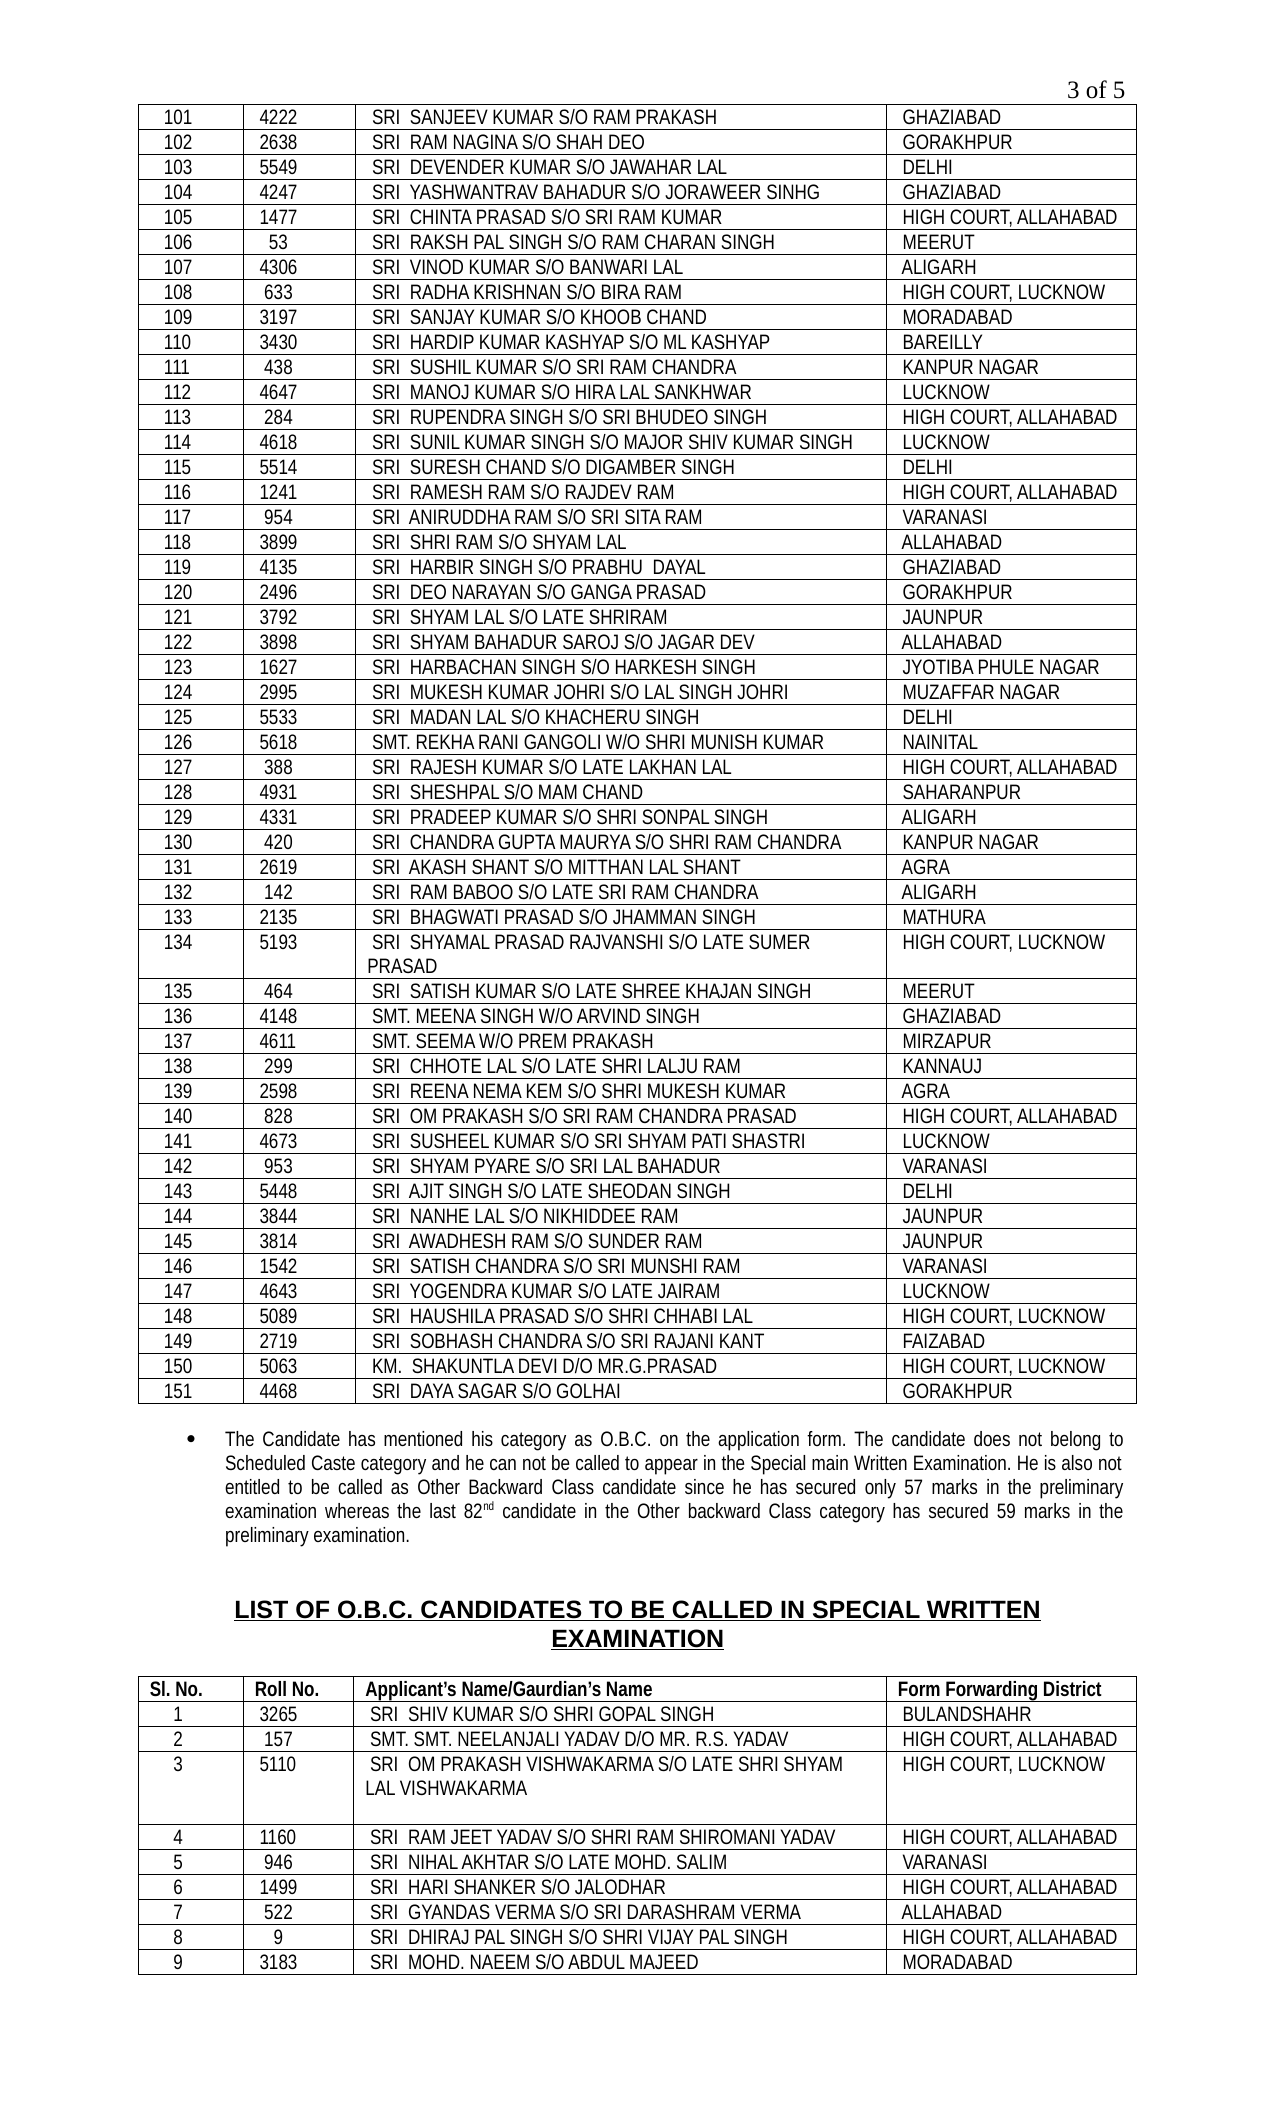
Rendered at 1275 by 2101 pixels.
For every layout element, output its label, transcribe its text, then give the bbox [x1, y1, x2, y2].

table_cell 142 [244, 880, 355, 904]
table_cell SRI SOBHASH CHANDRA S/O SRI RAJANI KANT [356, 1329, 886, 1353]
table_cell SRI DHIRAJ PAL SINGH S/O SHRI VIJAY PAL SINGH [354, 1925, 886, 1949]
table_cell 135 [139, 979, 243, 1003]
table_cell 113 [139, 405, 243, 429]
table_cell 1160 [244, 1825, 353, 1849]
table_cell 5 [139, 1850, 243, 1874]
table_cell SRI AWADHESH RAM S/O SUNDER RAM [356, 1229, 886, 1253]
table_cell 5110 [244, 1752, 353, 1824]
table_cell 3814 [244, 1229, 355, 1253]
table_cell SRI SHYAM LAL S/O LATE SHRIRAM [356, 605, 886, 629]
table_cell MORADABAD [887, 1950, 1136, 1974]
table_cell BULANDSHAHR [887, 1702, 1136, 1726]
table_header Applicant’s Name/Gaurdian’s Name [354, 1677, 886, 1701]
table_header Roll No. [244, 1677, 353, 1701]
table_cell 3792 [244, 605, 355, 629]
table_cell 438 [244, 355, 355, 379]
table_cell 128 [139, 780, 243, 804]
table_cell 142 [139, 1154, 243, 1178]
table_cell HIGH COURT, ALLAHABAD [887, 1875, 1136, 1899]
table_cell SRI RAM BABOO S/O LATE SRI RAM CHANDRA [356, 880, 886, 904]
table_cell 126 [139, 730, 243, 754]
table_cell KANPUR NAGAR [887, 830, 1136, 854]
table_cell SRI OM PRAKASH S/O SRI RAM CHANDRA PRASAD [356, 1104, 886, 1128]
table_cell 5533 [244, 705, 355, 729]
table_cell MEERUT [887, 979, 1136, 1003]
table_cell JAUNPUR [887, 1229, 1136, 1253]
table_cell HIGH COURT, ALLAHABAD [887, 1925, 1136, 1949]
table_cell 144 [139, 1204, 243, 1228]
table_cell 828 [244, 1104, 355, 1128]
table_cell SRI AJIT SINGH S/O LATE SHEODAN SINGH [356, 1179, 886, 1203]
table_cell SRI RAM NAGINA S/O SHAH DEO [356, 130, 886, 154]
table_cell SRI SHYAM PYARE S/O SRI LAL BAHADUR [356, 1154, 886, 1178]
table_cell 1542 [244, 1254, 355, 1278]
table_cell 145 [139, 1229, 243, 1253]
table_cell DELHI [887, 155, 1136, 179]
table_header Sl. No. [139, 1677, 243, 1701]
table_cell 120 [139, 580, 243, 604]
table_cell SRI DEVENDER KUMAR S/O JAWAHAR LAL [356, 155, 886, 179]
table_cell SRI YASHWANTRAV BAHADUR S/O JORAWEER SINHG [356, 180, 886, 204]
table_cell HIGH COURT, LUCKNOW [887, 1752, 1136, 1824]
table_cell SRI DAYA SAGAR S/O GOLHAI [356, 1379, 886, 1403]
table_cell SRI SURESH CHAND S/O DIGAMBER SINGH [356, 455, 886, 479]
table_cell SRI YOGENDRA KUMAR S/O LATE JAIRAM [356, 1279, 886, 1303]
table_cell SRI RUPENDRA SINGH S/O SRI BHUDEO SINGH [356, 405, 886, 429]
table_cell 127 [139, 755, 243, 779]
table_cell 139 [139, 1079, 243, 1103]
table_cell DELHI [887, 705, 1136, 729]
table_cell 102 [139, 130, 243, 154]
table_cell SRI OM PRAKASH VISHWAKARMA S/O LATE SHRI SHYAM LAL VISHWAKARMA [354, 1752, 886, 1824]
table_cell SRI MANOJ KUMAR S/O HIRA LAL SANKHWAR [356, 380, 886, 404]
table_cell 1 [139, 1702, 243, 1726]
table_cell 4643 [244, 1279, 355, 1303]
table_cell 104 [139, 180, 243, 204]
table_cell HIGH COURT, LUCKNOW [887, 930, 1136, 978]
table_cell 299 [244, 1054, 355, 1078]
table_cell HIGH COURT, ALLAHABAD [887, 1104, 1136, 1128]
table_cell JAUNPUR [887, 605, 1136, 629]
table_cell 4931 [244, 780, 355, 804]
table_cell 2995 [244, 680, 355, 704]
table_cell 1499 [244, 1875, 353, 1899]
table_cell 2619 [244, 855, 355, 879]
table_cell 134 [139, 930, 243, 978]
table_cell SRI HARBACHAN SINGH S/O HARKESH SINGH [356, 655, 886, 679]
table_cell SRI SHYAMAL PRASAD RAJVANSHI S/O LATE SUMER PRASAD [356, 930, 886, 978]
table_cell SRI ANIRUDDHA RAM S/O SRI SITA RAM [356, 505, 886, 529]
table_cell SRI SANJAY KUMAR S/O KHOOB CHAND [356, 305, 886, 329]
table_cell SRI CHANDRA GUPTA MAURYA S/O SHRI RAM CHANDRA [356, 830, 886, 854]
table_cell 284 [244, 405, 355, 429]
table_cell 129 [139, 805, 243, 829]
table_cell HIGH COURT, ALLAHABAD [887, 405, 1136, 429]
table_cell 150 [139, 1354, 243, 1378]
table_cell 138 [139, 1054, 243, 1078]
table_cell SRI NANHE LAL S/O NIKHIDDEE RAM [356, 1204, 886, 1228]
table_cell 3265 [244, 1702, 353, 1726]
table_cell 143 [139, 1179, 243, 1203]
table_cell AGRA [887, 855, 1136, 879]
table_cell GORAKHPUR [887, 1379, 1136, 1403]
table_cell 157 [244, 1727, 353, 1751]
table_cell SRI DEO NARAYAN S/O GANGA PRASAD [356, 580, 886, 604]
table_cell 4135 [244, 555, 355, 579]
table_cell MUZAFFAR NAGAR [887, 680, 1136, 704]
table_cell 119 [139, 555, 243, 579]
table_cell 3430 [244, 330, 355, 354]
table_cell 132 [139, 880, 243, 904]
table_cell 106 [139, 230, 243, 254]
table_cell SRI PRADEEP KUMAR S/O SHRI SONPAL SINGH [356, 805, 886, 829]
table_cell SRI SATISH KUMAR S/O LATE SHREE KHAJAN SINGH [356, 979, 886, 1003]
table_cell 122 [139, 630, 243, 654]
table_cell 133 [139, 905, 243, 929]
table_cell SAHARANPUR [887, 780, 1136, 804]
table_cell 464 [244, 979, 355, 1003]
table_cell ALIGARH [887, 805, 1136, 829]
table_cell SRI SHRI RAM S/O SHYAM LAL [356, 530, 886, 554]
table_header Form Forwarding District [887, 1677, 1136, 1701]
table_cell SRI SHESHPAL S/O MAM CHAND [356, 780, 886, 804]
table_cell 115 [139, 455, 243, 479]
table_cell 5618 [244, 730, 355, 754]
table_cell 5514 [244, 455, 355, 479]
table_cell MATHURA [887, 905, 1136, 929]
table_cell SMT. REKHA RANI GANGOLI W/O SHRI MUNISH KUMAR [356, 730, 886, 754]
table_cell AGRA [887, 1079, 1136, 1103]
table_cell SRI RAJESH KUMAR S/O LATE LAKHAN LAL [356, 755, 886, 779]
table_cell SRI MADAN LAL S/O KHACHERU SINGH [356, 705, 886, 729]
table_cell HIGH COURT, ALLAHABAD [887, 755, 1136, 779]
table_cell SRI NIHAL AKHTAR S/O LATE MOHD. SALIM [354, 1850, 886, 1874]
table_cell 149 [139, 1329, 243, 1353]
table_cell 4148 [244, 1004, 355, 1028]
table_cell 140 [139, 1104, 243, 1128]
table_cell SRI HARDIP KUMAR KASHYAP S/O ML KASHYAP [356, 330, 886, 354]
table_cell 116 [139, 480, 243, 504]
table_cell GHAZIABAD [887, 180, 1136, 204]
table_cell 5063 [244, 1354, 355, 1378]
table_cell ALLAHABAD [887, 630, 1136, 654]
table_cell 3183 [244, 1950, 353, 1974]
table_cell SRI HAUSHILA PRASAD S/O SHRI CHHABI LAL [356, 1304, 886, 1328]
table_cell LUCKNOW [887, 380, 1136, 404]
table_cell HIGH COURT, ALLAHABAD [887, 205, 1136, 229]
table_cell HIGH COURT, ALLAHABAD [887, 1727, 1136, 1751]
table_cell VARANASI [887, 505, 1136, 529]
table_cell SRI RADHA KRISHNAN S/O BIRA RAM [356, 280, 886, 304]
table_cell 109 [139, 305, 243, 329]
table_cell 146 [139, 1254, 243, 1278]
table_cell SRI BHAGWATI PRASAD S/O JHAMMAN SINGH [356, 905, 886, 929]
table_cell BAREILLY [887, 330, 1136, 354]
table_cell 130 [139, 830, 243, 854]
table_cell 151 [139, 1379, 243, 1403]
table_cell 3899 [244, 530, 355, 554]
table_cell 2719 [244, 1329, 355, 1353]
table_cell SRI SUSHEEL KUMAR S/O SRI SHYAM PATI SHASTRI [356, 1129, 886, 1153]
table_cell SRI RAM JEET YADAV S/O SHRI RAM SHIROMANI YADAV [354, 1825, 886, 1849]
table_cell 110 [139, 330, 243, 354]
table_cell 3898 [244, 630, 355, 654]
table_cell JYOTIBA PHULE NAGAR [887, 655, 1136, 679]
table_cell 4673 [244, 1129, 355, 1153]
table_cell HIGH COURT, ALLAHABAD [887, 1825, 1136, 1849]
table_cell LUCKNOW [887, 1129, 1136, 1153]
table_cell 4468 [244, 1379, 355, 1403]
table_cell HIGH COURT, ALLAHABAD [887, 480, 1136, 504]
table_cell 5448 [244, 1179, 355, 1203]
table_cell 107 [139, 255, 243, 279]
table_cell 946 [244, 1850, 353, 1874]
table_cell 101 [139, 105, 243, 129]
table_cell 53 [244, 230, 355, 254]
table_cell 953 [244, 1154, 355, 1178]
table_cell SRI SUSHIL KUMAR S/O SRI RAM CHANDRA [356, 355, 886, 379]
table_cell 105 [139, 205, 243, 229]
table_cell 137 [139, 1029, 243, 1053]
table_cell MEERUT [887, 230, 1136, 254]
table_cell 5089 [244, 1304, 355, 1328]
table_cell GHAZIABAD [887, 555, 1136, 579]
table_cell 1477 [244, 205, 355, 229]
table_cell ALLAHABAD [887, 1900, 1136, 1924]
table_cell 123 [139, 655, 243, 679]
table_cell SRI CHINTA PRASAD S/O SRI RAM KUMAR [356, 205, 886, 229]
table_cell SRI HARI SHANKER S/O JALODHAR [354, 1875, 886, 1899]
table_cell 131 [139, 855, 243, 879]
table_cell KANPUR NAGAR [887, 355, 1136, 379]
table_cell 141 [139, 1129, 243, 1153]
table_cell 8 [139, 1925, 243, 1949]
table_cell LUCKNOW [887, 430, 1136, 454]
table_cell 121 [139, 605, 243, 629]
table_cell 522 [244, 1900, 353, 1924]
table_cell NAINITAL [887, 730, 1136, 754]
table_cell VARANASI [887, 1154, 1136, 1178]
table_cell HIGH COURT, LUCKNOW [887, 1304, 1136, 1328]
table_cell 420 [244, 830, 355, 854]
table_cell 4611 [244, 1029, 355, 1053]
table_cell SMT. SEEMA W/O PREM PRAKASH [356, 1029, 886, 1053]
table_cell GORAKHPUR [887, 130, 1136, 154]
table_cell SRI MUKESH KUMAR JOHRI S/O LAL SINGH JOHRI [356, 680, 886, 704]
table_cell 954 [244, 505, 355, 529]
table_cell SRI REENA NEMA KEM S/O SHRI MUKESH KUMAR [356, 1079, 886, 1103]
table_cell MORADABAD [887, 305, 1136, 329]
table_cell 136 [139, 1004, 243, 1028]
table_cell 108 [139, 280, 243, 304]
table_cell MIRZAPUR [887, 1029, 1136, 1053]
table_cell GORAKHPUR [887, 580, 1136, 604]
table_cell DELHI [887, 1179, 1136, 1203]
table_cell DELHI [887, 455, 1136, 479]
table_cell 147 [139, 1279, 243, 1303]
table_cell SRI SATISH CHANDRA S/O SRI MUNSHI RAM [356, 1254, 886, 1278]
table_cell 148 [139, 1304, 243, 1328]
table_cell VARANASI [887, 1254, 1136, 1278]
table_cell KM. SHAKUNTLA DEVI D/O MR.G.PRASAD [356, 1354, 886, 1378]
table_cell SRI RAMESH RAM S/O RAJDEV RAM [356, 480, 886, 504]
table_cell SRI SHIV KUMAR S/O SHRI GOPAL SINGH [354, 1702, 886, 1726]
table_cell 117 [139, 505, 243, 529]
table_cell 6 [139, 1875, 243, 1899]
table_cell 112 [139, 380, 243, 404]
table_cell 9 [139, 1950, 243, 1974]
text LIST OF O.B.C. CANDIDATES TO BE CALLED IN SPECIAL WRITTEN EXAMINATION [150, 1595, 1125, 1653]
table_cell SRI RAKSH PAL SINGH S/O RAM CHARAN SINGH [356, 230, 886, 254]
table_cell 4306 [244, 255, 355, 279]
table_cell JAUNPUR [887, 1204, 1136, 1228]
table_cell 2 [139, 1727, 243, 1751]
table_cell 125 [139, 705, 243, 729]
table_cell SRI AKASH SHANT S/O MITTHAN LAL SHANT [356, 855, 886, 879]
table_cell SMT. SMT. NEELANJALI YADAV D/O MR. R.S. YADAV [354, 1727, 886, 1751]
table_cell 9 [244, 1925, 353, 1949]
table_cell 4247 [244, 180, 355, 204]
table_cell GHAZIABAD [887, 105, 1136, 129]
table_cell HIGH COURT, LUCKNOW [887, 1354, 1136, 1378]
table_cell HIGH COURT, LUCKNOW [887, 280, 1136, 304]
table_cell SRI SANJEEV KUMAR S/O RAM PRAKASH [356, 105, 886, 129]
table_cell 1627 [244, 655, 355, 679]
table_cell ALIGARH [887, 255, 1136, 279]
table_cell 4222 [244, 105, 355, 129]
table_cell SRI CHHOTE LAL S/O LATE SHRI LALJU RAM [356, 1054, 886, 1078]
table_cell GHAZIABAD [887, 1004, 1136, 1028]
table_cell 633 [244, 280, 355, 304]
table_cell SRI GYANDAS VERMA S/O SRI DARASHRAM VERMA [354, 1900, 886, 1924]
table_cell ALLAHABAD [887, 530, 1136, 554]
table_cell 124 [139, 680, 243, 704]
table_cell 4331 [244, 805, 355, 829]
table_cell 4 [139, 1825, 243, 1849]
table_cell 4647 [244, 380, 355, 404]
table_cell SRI MOHD. NAEEM S/O ABDUL MAJEED [354, 1950, 886, 1974]
table_cell 2496 [244, 580, 355, 604]
table_cell 5193 [244, 930, 355, 978]
table_cell SMT. MEENA SINGH W/O ARVIND SINGH [356, 1004, 886, 1028]
table_cell 118 [139, 530, 243, 554]
table_cell 103 [139, 155, 243, 179]
list The Candidate has mentioned his category as O.B.C. on the application form. The candidate does not belong to Scheduled Caste category and he can not be called to appear in the Special main Written Examination. He is also not entitled to be called as Other Backward Class candidate since he has secured only 57 marks in the preliminary examination whereas the last 82nd candidate in the Other backward Class category has secured 59 marks in the preliminary examination. [187, 1427, 1125, 1547]
table_cell FAIZABAD [887, 1329, 1136, 1353]
table_cell 3 [139, 1752, 243, 1824]
table_cell KANNAUJ [887, 1054, 1136, 1078]
table_cell SRI HARBIR SINGH S/O PRABHU DAYAL [356, 555, 886, 579]
table_cell 114 [139, 430, 243, 454]
table_cell 7 [139, 1900, 243, 1924]
table_cell 4618 [244, 430, 355, 454]
table_cell 111 [139, 355, 243, 379]
table_cell 2135 [244, 905, 355, 929]
table_cell SRI VINOD KUMAR S/O BANWARI LAL [356, 255, 886, 279]
table_cell LUCKNOW [887, 1279, 1136, 1303]
table_cell 1241 [244, 480, 355, 504]
table_cell VARANASI [887, 1850, 1136, 1874]
table_cell 3844 [244, 1204, 355, 1228]
table_cell SRI SUNIL KUMAR SINGH S/O MAJOR SHIV KUMAR SINGH [356, 430, 886, 454]
table_cell SRI SHYAM BAHADUR SAROJ S/O JAGAR DEV [356, 630, 886, 654]
table_cell 2638 [244, 130, 355, 154]
table_cell 2598 [244, 1079, 355, 1103]
table_cell 5549 [244, 155, 355, 179]
table_cell 3197 [244, 305, 355, 329]
table_cell ALIGARH [887, 880, 1136, 904]
table_cell 388 [244, 755, 355, 779]
